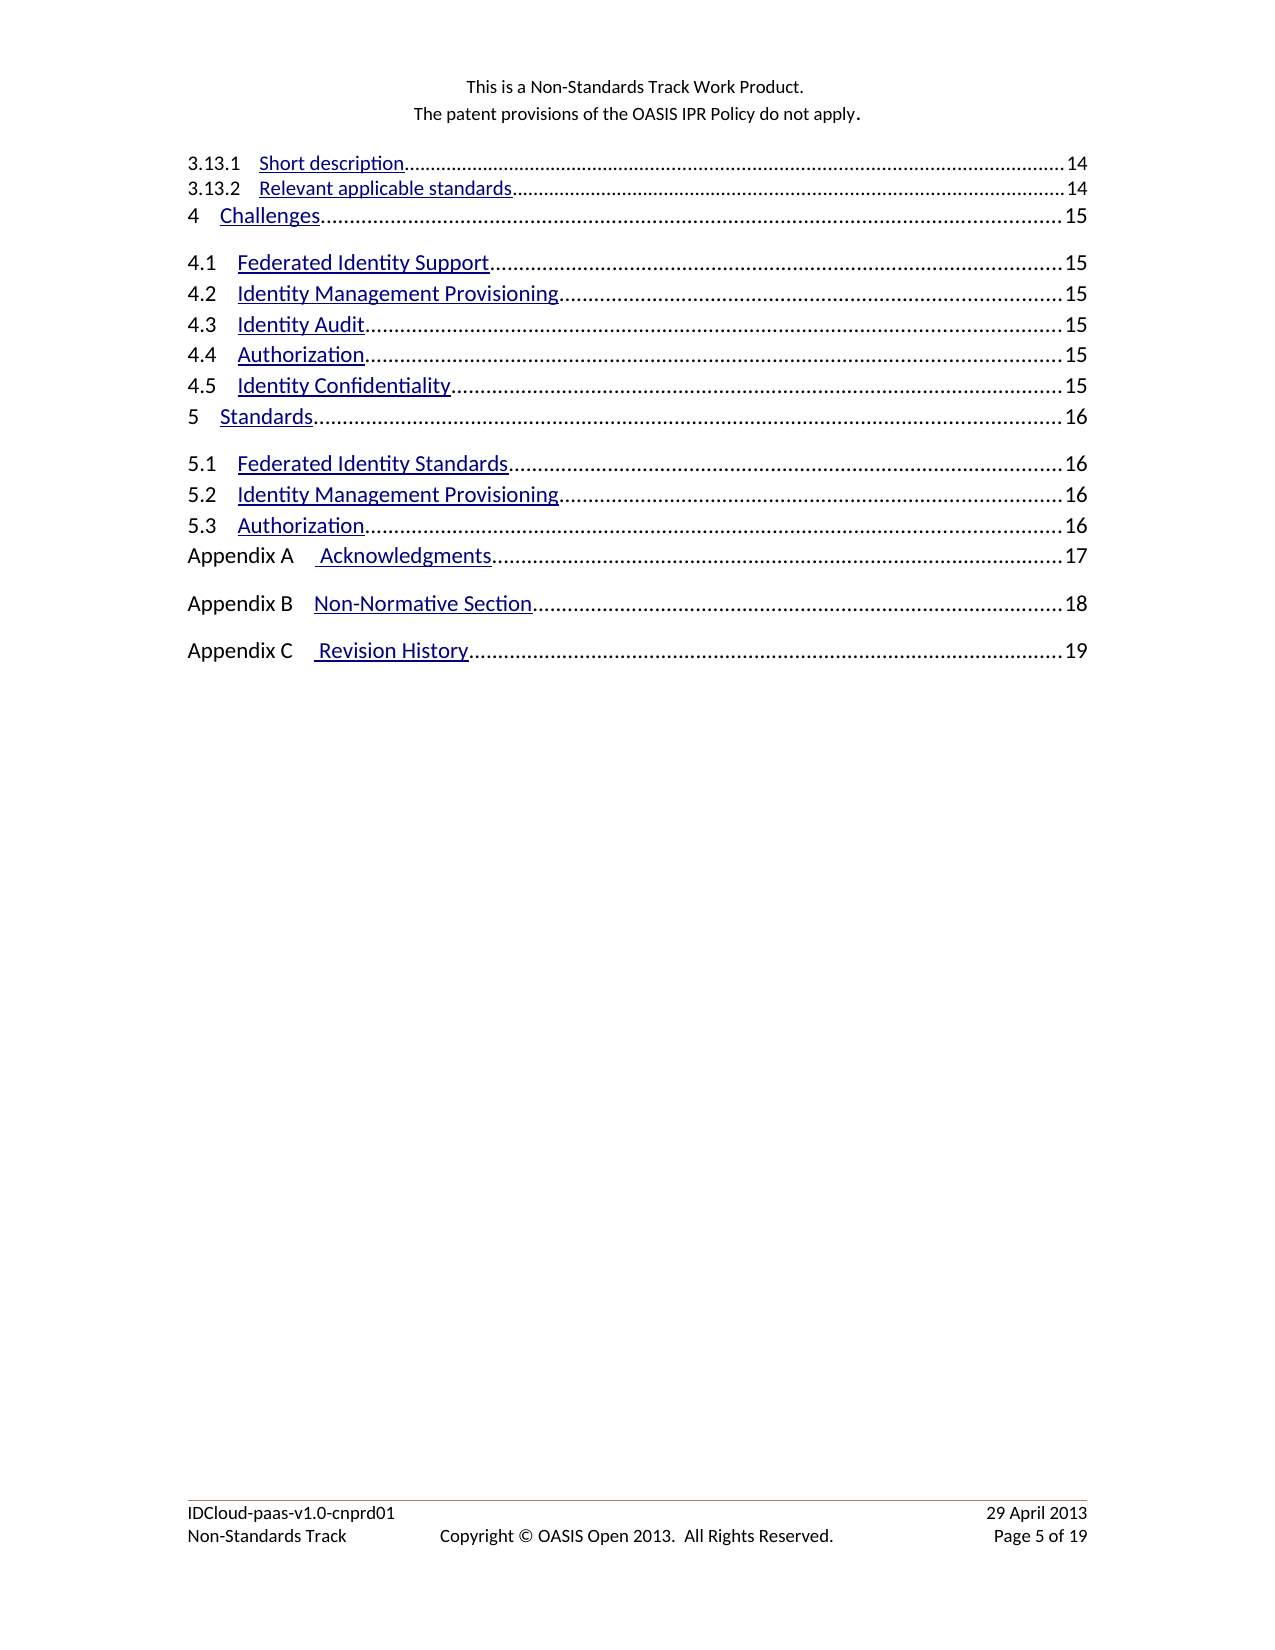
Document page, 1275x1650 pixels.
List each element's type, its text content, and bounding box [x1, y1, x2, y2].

text Appendix B Non-Normative Section 18 [187, 589, 1087, 617]
text 3.13.1 Short description 14 [187, 150, 1087, 175]
text Appendix C Revision History 19 [187, 636, 1087, 664]
text 5 Standards 16 [187, 402, 1087, 430]
text 3.13.2 Relevant applicable standards 14 [187, 175, 1087, 201]
text 5.3 Authorization 16 [187, 511, 1087, 539]
text Appendix A Acknowledgments 17 [187, 541, 1087, 569]
text 4 Challenges 15 [187, 201, 1087, 229]
text 5.2 Identity Management Provisioning 16 [187, 480, 1087, 508]
text 4.4 Authorization 15 [187, 340, 1087, 368]
text 4.1 Federated Identity Support 15 [187, 248, 1087, 276]
text 4.5 Identity Confidentiality 15 [187, 371, 1087, 399]
text 4.2 Identity Management Provisioning 15 [187, 279, 1087, 307]
text 4.3 Identity Audit 15 [187, 310, 1087, 338]
text 5.1 Federated Identity Standards 16 [187, 449, 1087, 477]
